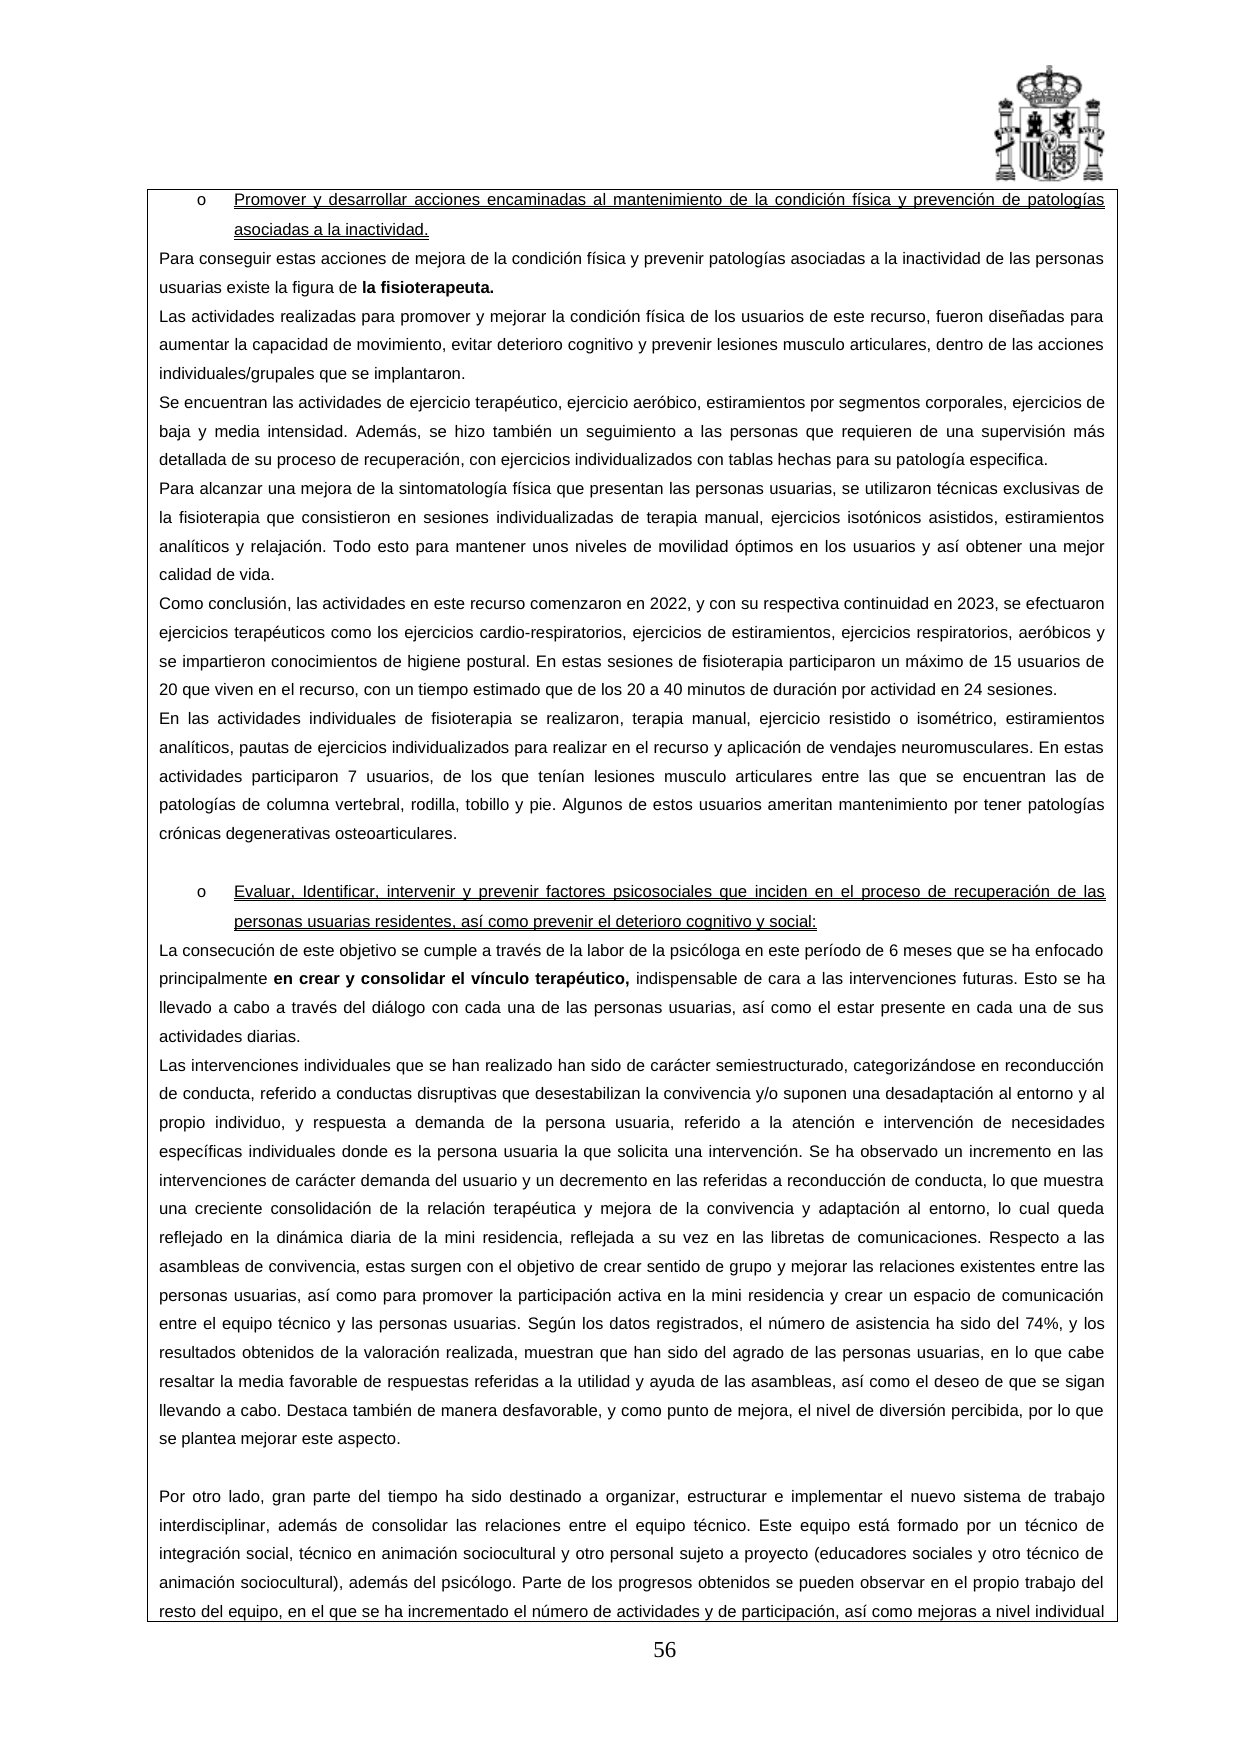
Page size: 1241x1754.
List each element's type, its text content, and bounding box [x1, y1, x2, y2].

table_cell En esta memoria aportamos los resultados obtenidos durante 2023 con los/as usuarios/as de la mini residencia El Pastor. A comienzo de año, las plazas estaban ocupadas en su totalidad, el resto del año las variaciones en las plazas han sido en junio baja de un usuario y se vuelve a ocupar la plaza en Julio, en el mes de septiembre se vuelve a producir una baja y un alta al igual que en octubre, pero esta vez la baja que se produce es con éxito. Resultando que a finales de 2023 se han dado de baja a 3 personas de las cuales 1 de ellas han sido considerada bajas con éxito ya que de la Mini residencia pasan al recurso de viviendas supervisadas. En cuanto a las altas se han dado este año 3 altas en total. En relación al objetivo general: Este año al tener menos restricciones en relación a la COVID 19, siendo menos limitativo que los años anteriores, se pudieron trabajar a través de los programas una mayor cantidad de talleres y actividades para la consecución de dicho objetivo. La incorporación de las personas usuarias/os a los centros ocupacionales en su totalidad, talleres de los diferentes programas y actividades de ocio con una mayor normalidad, pudiendo así integrarse con el resto de la población, ha fomentado la rehabilitación deseada en su mayor medida de las mismas. Además, al contar con una psicóloga durante jornada completa ha ayudado a conseguir una estabilidad con todo el equipo de trabajo que participa en la mini residencia y que todos/as dentro de sus funciones vayan en la misma dirección para la consecución de los objetivos terapéuticos, teniendo en cuenta siempre las directrices del equipo ECA. Se ha logrado con la mayoría de los usuarios/as una buena adaptación a las medidas tomadas tanto por el equipo ECA en relación a las pautas terapéuticas como por parte de la coordinación de Atelsam en las normas de convivencia para lograr un espacio familiar y cómodo para conseguir dicho objetivo general. Solo uno de ellos que es dado de alta a finales de año en el mes de octubre ha sido complicado debido a su continua descompensación, de hecho, en este momento se encuentra ingresado en la unidad de rehabilitación de salud mental (URSM) para lograr su estabilidad y pueda volver a la mini residencia. En cuanto a los objetivos específicos: Del objetivo promover la realización de acciones para la mejora y mantenimiento de hábitos básicas de la vida diaria: Los aspectos valorados en cuanto a este objetivo son los relacionados con Hábitos de higiene y auto-cuidados, acciones relacionadas con la alimentación, auto-control de la medicación y realización de tareas para el mantenimiento del orden y cuidado de las estancias. En cuanto a la higiene y autocuidados, cabe destacar que la tarea que los/as usuarios/as realizan con mayor autonomía son los aspectos relacionados con peinarse y control de esfínteres. Se percibe que habitualmente cuidan diariamente estos elementos relacionados con la vestimenta y peinarse ya que un 55% de las personas usuarias realizan con autonomía estos dos hábitos. En estos aspectos también se refleja en la gráfica dentro del ítem de cuidados de elemento de apoyo un 50% de las personas usuarias no realizan la acción de elementos de apoyo ya que no tienen. En el control de esfínteres, un 50% necesita tener observación a la hora de orinar y defecar, ya que en muchas ocasiones no realizan la acción correctamente, como por ejemplo dejar en buen estado el W.C. Destacar el caso de una usuaria que cuando causa alta en la mini residencia no tenía el hábito de ir al baño a orinar y usaba pañales, y se ha logrado con ella que de manera autónoma vaya al baño en las actividades en el exterior y dentro de la mini residencia es mucho más consciente que debe ir al baño cuando tiene necesidad. El siguiente hábito con mayor puntuación en lograr tener más autonomía es el de la vestimenta con un 59% de las personas usuarias que lo realiza de manera autónoma, un 30 % lo realiza con supervisión sobre todo para que su vestimenta sea la apropiada para el tiempo meteorológico que se encuentra y observación que la vestimenta se encuentre en buen estado. Un 16% necesita ayuda para vestirse y colocarse la ropa y zapatos. En relación a ducharse un 50% de las personas usuarias/as lo realiza de manera autónoma sin necesidad de apoyo de ninguna cuidadora. Un 30% necesita supervisión en la preparación de elementos necesarios para realizar la ducha correctamente. El resto de usuarios/as que no consiguen la autonomía es debido a la rigidez producida por la propia medicación hace más complicado llevarlas a cabo. Por otro lado en lo que respecta a la limpieza de prótesis o elementos de apoyo, sólo 8 personas los utilizan, con lo cual, valorando que 5 de ellas identifican el momento adecuado para realizar la actividad y hacen el mantenimiento correctamente, y 3 de ellas sólo precisan de una supervisión, se considera que a pesar de seguir teniendo que hacer recordatorio del momento idóneo para cuidar estos elementos, existe una evolución en cuanto a la ejecución de esta actividad básica y la desarrollan medianamente bien. Por último, hay tareas como las de afeitado/tinte y cuidado de uñas que tienen los resultados más bajos en cuanto a autonomía, no obstante, cabe destacar la evolución de 5 de los/as usuarios/as en relación a la peluquería ya que estos acuden de manera autónoma y cogen previamente cita por sí solos, el cuidado de uñas sin embargo pese a ser una de las tareas que hay que cuidar ya que es donde se acumula una gran cantidad de bacterias y virus solo un 20% la realiza de manera autónoma y sin que las cuidadoras tengan que hacer un recordatorio de la misma y un 60% necesitan que estén pendiente las profesionales para que se mantengan con una higiene correcta. El 40 % de las personas usuarias/as realizan de manera autónoma la acción de cepillarse los dientes. Siendo estos/as que anteriormente precisaban de supervisión y apoyo, y en la actualidad realizan la tarea solos/as y sobretodo, han desarrollado el hábito de ejecutarlo tras las comidas. Un 40 %, necesita supervisión la cual consiste sobretodo en una mejora del resultado final, pero están en vías de conseguir la autonomía total. Del resto el 20% precisan de un acompañamiento al hacer la tarea. Y respecto de la hidratación de la piel, nos encontramos que el 6% necesitan apenas una supervisión, el 20% tienen más dificultades sobretodo en cuanto a generar un hábito de autocuidado de la piel, y el 40% no requiere de ayuda con lo que son autónomos/as. Y finalmente en cuanto a la imagen, se han trabajado algunos talleres que además tienen que ver con la higiene, tocando temas de peluquería y autocuidado de uñas en el que han participado 17 usuarios/as Respecto de los hábitos de alimentación, todas las personas usuarias se han adaptado a la alimentación de la mini residencia, pero aún no son conscientes plenamente de la importancia de una alimentación saludable. Es decir, conocen los horarios de comida, y toman lo que prepara el catering (que es un menú saludable), pero en cuanto pueden saltarse la dieta, lo hacen, y en ocasiones no respetan los horarios de comida. Se ha detectado también que al no preparar ellos los alimentos diarios, existe una desconexión con este tipo de tareas y se ha visto la necesidad de entrenar destrezas/conocimientos relacionados con la cocina. Por ello las cuidadoras y educadoras sociales han organizado diversos talleres de cocina saludables, para estimular esta destreza, y para fomentar el gusto y el conocimiento a la hora de manejar herramientas de cocina y electrodomésticos, así como entrenar habilidades básicas a la hora de cocinar: control de tiempos, fijación de la atención al realizar tareas, previsión y abastecimiento de alimentos necesarios para cocinar la receta, cuidado y responsabilidad con el uso de elementos o puesta en marcha de acciones potencialmente peligrosas (cortan, freir…), etc. Entendemos que es necesario mantener estos talleres no sólo porque son positivos para su autonomía, sino también porque ellos durante el desarrollo de la actividad comunican abiertamente que los disfrutan y aprenden. El número de personas que han participado en talleres de cocina son todos/as los/las usuarios/as realizando diversas recetas, la mayoría relacionadas con repostería y comida típica según festivo. Además, respecto a la alimentación se han evaluado los siguientes criterios: Por un lado, la capacidad de masticar, deglutir, salivar y beber. En la mini residencia, actualmente 16 de los/as usuarios/as son capaces de realizar la tarea sin riesgos, pero el resto tienen peligro de atragantamiento y requieren una supervisión al tiempo que se le indican pautas para evitarlo. Por otro lado, el aspecto que falla más es el de mantenerse limpios durante la ingesta. La mayoría de los/as usuarios/as no entienden el acto de comer como un acto social, reduciéndolo a la acción de saciarse, por ello algunos de los que se manchan más suelen comer con prisas. Y respecto al resto de personas que habitualmente se manchan, tiene que ver con dificultades motrices (temblores sobretodo) o de atención/lentitud al realizar la tarea. También se valora la organización en el comedor, sentarse correctamente, llevar el plato hasta la mesa, tener un orden al beber/comer, no hablar con la boca llena…y en este caso 15 personas llevan a cabo dichas tareas con un buen control el resto necesita aún recibir indicaciones que les ayuden a recordar ciertas pautas. Y finalmente se vigila el cuidado y uso de utensilios ya sea al servirse, o al usar cubiertos, servilletas, etc. con coherencia; este aspecto se trabaja habitualmente, pero se ha reforzado gracias a la intervención de las técnicas del proyecto Rehabilitando Capacidades, que realizan una acción más individualizada. El índice de residentes autónomos/as representa más de la mitad, con un 61%, de resto sólo tiene grandes dificultades en el manejo de cubiertos y otros utensilios una persona, y los/as demás, el 18%, precisan apenas de supervisión. Sobre el autocontrol de la medicación, todos los/as usuarios/as de la mini residencia menos tres, preparan en el horario de tarde diariamente su medicación con asistencia y en presencia siempre de las cuidadoras. De las personas que preparan su medicación, 15 son autónomas, lo que significa que preparan su medicación tal y como prescribe su receta médica, y los/as 5 que restan reconocen las pastillas que necesitan en cada toma, mientras no haya cambio de tratamiento guiándose por la hoja de tratamiento. Se percibe que cuando existe una variación en el número o tipo de pastillas que tienen que ingerir por nueva prescripción médica, algunos/as usuarios/as requieren de un seguimiento (5 de ellos/as), pero sólo en ese momento, luego vuelven a coger la rutina, y son capaces de prepararla sin fallos. Tomando en cuenta la poca adherencia a la toma de tratamiento que tienen estadísticamente las personas con Trastorno Mental Grave, el hecho de que en este recurso sean los/as propios/as residentes quienes la preparen, es un éxito y se considera un elemento que nos distingue de otros centros residenciales de iguales características, puesto que habitualmente es el/la cuidador/a quien se encarga de ello, sin embargo, convencidos de que pueden mejorar mucho las capacidades en este sentido, en la mini residencia El pastor, este elemento se trabaja con los/as usuarios/as diariamente. Es preciso recordar que la autonomía en la gráfica mostrada al pie de este párrafo, está hallada (al igual que las anteriores), sobre el número de plazas totales del recurso. Así, por ejemplo, se muestra que 13 personas de 20 usuarios, son capaces de reconocer su tratamiento, 3 no la realiza (azul), 1 con precisa de ayuda(naranja) y 3 la realizan con supervisión(Gris). En líneas generales, se puede afirmar que más de la mitad de los/as usuarios/as auto-controlan su medicación. Y finalmente para cerrar el apartado de promoción de hábitos básicos de la vida diaria, no se puede dejar de hablar de la realización de tareas en el hogar para el mantenimiento del orden y cuidado de las estancias. A pesar de disponer de personal dedicada a la limpieza del centro, existen pequeñas tareas que las personas usuarias desempeñan como método para fomentar una vida independiente, y la adquisición de rutinas relacionadas con la limpieza y el orden. Estas tareas se dan en diversas estancias de la casa: En el baño: secar el suelo si se moja por fuera del plato de ducha al acabar, dejar sus cosas recogidas, dejar el baño como les gustaría encontrarlo. En la cocina: poner el lavavajillas, enjuagar la loza que utilizan, fregar y barrer el piso tras las comidas, tirar la basura según la separación selectiva, limpiar/poner la mesa. En sus habitaciones: hacer las camas, mantener organizado el espacio, ordenar el armario ventilar la estancia. En zonas comunes: acciones diversas (tirar las colillas de los ceniceros, barrer, acondicionar jardines, tender, doblar, poner la lavadora…). En el caso de la tarea del cuidado de los jardines (regadío, pequeñas podas, plantar, recolectar frutos…) se convierte en una labor de expansión y disfrute. Hay un usuario que especialmente le gusta participar en esta tarea, ya que asiste al centro ocupacional de agro jardinería y todo lo que aprende en él, lo práctica y lleva a cabo en la mini residencia. En este apartado lo que se ha valorado sobretodo es la realización efectiva de la tarea, y la calidad del resultado. Excepto 3 usuarios, el resto realiza sus tareas diarias. Estas usuarias tienen grandes dificultades para mantener la atención en una tarea y concentración de la misma. Es muy costoso que presten atención en una tarea más de 5 minutos distrayéndose con cualquier cosa que ocurra a su alrededor. De los 20 usuarios, 17 llevan a cabo sus tareas de manera efectiva, pero sólo 8 de ellos/as las realizan de forma autónoma, sin tener que hacer hincapié en que recuerden lo que les toca realizar, los/as 9 usuarios/as restantes precisan de supervisión y/o apoyo para desenvolverla. Teniendo en cuenta que a nivel general este tipo de tareas no suelen ser deseadas por la población en general, y que se suelen realizar más por conciencia de la necesidad de orden e higiene que por gusto, el hecho de que 17 personas realicen las tareas, se considera un buen resultado. Es cierto que en ocasiones es preciso negociar con los/as usuarios/as e insistir, sobretodo, en la realización de tareas que no proporcionan un bienestar individual sino colectivo, pero el esmero de las cuidadoras del centro es fundamental para conseguir la continuidad en los cuidados del hogar. No obstante, en cuanto al resultado final de la tarea, 10 personas, consiguen realizarlas con buena calidad, cuidando los detalles y ejecutando los procesos de inicio a fin, hasta que la tarea en cuestión está bien hecha y se deja limpio y/u ordenado aquello que les ocupaba, lo cual se considera un grado alto de consecución del objetivo. Algo a valorar como positivamente también, es que la mayoría han adquirido dentro de sus capacidades, el hábito de realizar sus tareas diarias en el hogar. Respecto a la higiene del sueño, en general la mayoría de los/as usuarios/as de la mini residencia como se puede apreciar en la gráfica que se muestra justo debajo del texto, el color amarillo muestra que no tienen problemas para dormir, solo 1 de ellos (color azul) se despiertan puntualmente y les cuesta dormir (JC), esto supone un 10% frente a un 90% de personas que tienen una buena higiene del sueño. En estos casos se siguen las indicaciones del equipo terapéutico o se contacta con ellos/as a través de la enfermería de guardia del hospital y se les pide a los/as usuarios/as que vuelvan a la cama normalmente ofreciendo una tila para volver a conciliar el sueño. El motivo por el que puede verse alterado su sueño es por perturbaciones que les llevan a no conciliar el sueño, como por ejemplo la aproximación de una cita médica o un evento importante. Este año se ha logrado que un usuario, el cual el año pasado no conciliaba el sueño la mayoría de los días, se le ha buscado estrategias para conseguir un hábito de sueño y durante este año no ha tenido problemas. Del área para fomentar el uso de habilidades sociales: Uno de los puntos básicos de este objetivo tiene que ver con realizar un quehacer diario, esto es, acudir a alguna actividad fuera del centro o en relación con otras personas externas al recurso residencial, como puede ser participar en un Centro Ocupacional, CRPS (centro de día), de cursos de formación, acciones laborales o de voluntariado etc. De las 23 personas que han residido en la mini residencia El pastor, sólo 1 de ellas no acuden a una actividad de estas características. Ello se debe a que una de ellas no encuentra interés ni quiere participa en ninguna de las actividades por mucho que se le ofrecen. El Organismo responsable de la derivación de los/as usuarios/as de El pastor a centros de rehabilitación de SM es el Equipo ECA, que se ha encargado de dar de alta a nuestros/as usuario/as en los recursos de la red para favorecer una terapia adecuada. Sin embargo, desde la residencia nos corresponde propiciar y motivar la asistencia de las personas de alta en los centros externos. En algunas ocasiones nos encontramos con la reticencia de algunos/as usuarios/as a asistir a sus centros/actividades, sobretodo, por parte de 3 usuarios/as que algunas veces dejan de asistir porque: no les apetece, o no se organizan a tiempo, con lo que pierden el transporte y ya se quedan en la residencia. Esto exige una constancia diaria por parte del personal del centro en acompañarles, sobretodo, en las habilidades básicas que se realizan por la mañana, así como un esfuerzo para animarles a asistir, recordándoles lo beneficioso que es para ellos acudir a estos centros. No se puede olvidar, que, según las estadísticas, uno de los síntomas negativos de estas enfermedades que padecen nuestros/as usuarios/as, es la tendencia al aislamiento y la apatía. Por ello los aspectos que valoramos respecto a este objetivo son: Tener conocimiento de días y horarios de talleres, lo cual es conseguido por el 80% de los/as residentes. Desplazarse al centro con autonomía. Dado que en el sur contamos con un transporte facilitado por Atelsam que lleva a los/as usuarios/as a los recursos de día más distantes, lo que se valora en este sentido es que las personas tengan la disposición de organizarse en sus quehaceres mañaneros para desplazarse al centro y estar a su hora en el punto de encuentro para coger este transporte, 10 personas se desplazan al centro sin necesidad de indicaciones por parte del personal, esto es un 70 % de los/as residentes. Y por último en relación al nivel de asistencia, 70% de las personas que viven en El pastor, acuden de forma regular a sus centros y/o actividades, teniendo un alto nivel de participación en ellos. Este año en cuanto a las actividades y talleres cabe mencionar la incorporación de los talleres de ASCATEC, el cual disponen de taller de teatro, musicoterapia y danza terapia. Estos nuevos talleres han hecho que las personas usuarias tengan una mayor amplitud de opciones para poder elegir como y en que quieren emplear su rehabilitación psicosocial. Fomentar las actividades de ocio y tiempo libre para hacer frente a la tendencia al asilamiento e incrementar el interés y la actitud positiva hacia las mismas: Para lograr este objetivo específico se tiene en cuenta las actividades de ocio y tiempo libre que realizan tanto la técnica de integración social como el animador sociocultural, realizadas a lo largo del año, en el programa de ocio y tiempo libre la integradora social ha realizado una media de 120 actividades por mes dentro de las cuales en el programa formativo una media 33,67 y en el programa de ocio y tiempo libre una media diaria de 28 actividades. Siendo estos, las actividades más demandadas en cuanto a número total de usuarias y usuarios. Las actividades se dividen en dos intervenciones: Individual: Constituida por el conjunto de acciones positivas dirigidas a la persona en situación de exclusión social, como a su familia, con el objetivo de promover un cambio de actitudes y un apoyo, en la adquisición de competencias que favorezcan la integración social. Conlleva un apoyo en la búsqueda de recursos que se adapten a las preferencias y características de la persona residente, y que preferentemente estén ubicados en su entorno comunitario más próximo. • Tutorías de ocio y tiempo libre, acompañamiento en gestiones personales donde se potencia la autonomía, asesoramiento individual y potenciación del acceso a la información de las actividades de ocio ofertadas en la comunidad. Este tipo de intervenciones consisten fundamentalmente en un acompañamiento inicial, hasta la incorporación de forma autónoma a recursos comunitarios. Seguimiento comunitario de las actividades, informar de los cauces de acceso a la información, favoreciendo la autonomía, coordinar las intervenciones con su núcleo familiar de referencia, etc. Grupal: Actividades e intervenciones dirigidas a mejorar los conocimientos y a facilitar el acceso, uso y disfrute de los recursos de nuestra comunidad. Salidas terapéuticas que se realizan fuera de la residencia con objetivos de recuperación. Taller de uso a la comunidad donde por grupos pequeños se aprende el funcionamiento de diferentes recursos comunitarios como son transporte público, educación vial, utilización y conocimiento adecuado de las instituciones como la gestión del empadronamiento, DNI, correos, supermercado, tiendas… Talleres de deporte: zumba organizada por la entidad, desde el mes de noviembre y con intensión periódica anual, todos los martes y jueves Taller de Teatro, danza terapia, arterapia y musicoterapia gestionados por la entidad ASCATEC y donde asisten numerosos usuarios y usuarias de nuestra mini residencia con gran aceptación entre ellos/as. Taller de equino-terapia donde acuden 4 usuarias y usuarios todos los jueves en horario de 10:30-13:00. Este taller está adscrito al proyecto de equino terapia del centro hípico del sur en Buzanada. Taller de expresión corporal y movimiento. Donde acuden 12 usuarias y usuarios. Taller de empoderamiento. Realizado por el equipo de igualdad de la entidad para todos los usuarios y usuarias. Taller igualdad. Impartido por el equipo de igualdad de la entidad para todas y todos los usuarias y usuarios. El Taller de deporte dirigido a aquellas usuario/as y usuarios que tienen menos posibilidades de acudir a otros recursos comunitarios para realizar deporte. Salidas a caminar al parque o gimnasia con aparatos estáticos públicos. Estos talleres están dirigidos por el TASOC y por la fisioterapeuta. Durante este año se ha realiza el taller de expresión corporal y movimiento. La Expresión Corporal busca el desarrollo de la imaginación, el placer por el juego, la improvisación, la espontaneidad y la creatividad. El resultado es un enriquecimiento de las actividades cotidianas y del crecimiento personal. Además, enseña a encontrar modalidades de comunicación más profundas e íntegras, lo que repercute en el encuentro con los demás. La actividad se realiza todos los viernes en horario de mañana de 10:30 a 11:30. En el pabellón de deportes Los Hinojeros en Granadilla de Abona. Acuden 12 usuarias y usuarios donde se ensaya también coreografía para participar en el carnaval. Lo lleva a cabo la TIS de la mini-residencia. El taller de equino-terapia es un proyecto externo a la entidad que se lleva a cabo en el centro hípico del sur. A el acuden 4 usuarias/os. Donde se trabajan normas, secuencias, posición corporal, responsabilidad y cuidado del caballo. Para poder cumplir con el objetivo anteriormente mencionados se han realizado las siguientes actividades, diferenciadas según el tipo y característica: Actividades deportivas: Piscina, caminatas con rutas rurales para conocer el entorno, gimnasia, apoyo fisioterapeuta. Actividades culturales: Fiestas populares, ferias tradicionales, ferias de artesanía, teatro, cine educativo, visitas museos, excursiones. Actividades de ocio y entretenimiento: Cine, carnaval, salida cafeterías, paseos, playa, cumpleaños, ver eventos deportivos, paseo para conocer lugares de interés públicos del sur de la isla. Actividades individuales: Acompañamiento médico, fe de vida, petición de presupuestos, acompañamientos en gestiones bancarias, cuestionarios de satisfacción o propuestas, acompañamiento en inscripciones para la formación y para la actividad deportiva. Actividades de recuperación y estimulación de capacidades: Musicoterapia pintura, compras, reeducación actividad vida diaria, trabajos de texto o escritura, adornos del hogar, trabajo sobre concienciación de enfermedad y el beneficio de las actividades de ocio y tiempo libre en su recuperación, trabajo individualizado para la mejora en la gestión del dinero personal. Actividades de sensibilización: apoyo de voluntariado en la protectora Acción del sol donde los 7 usuarios que asisten realizan varias actividades de apoyo y sensibilización. Paseos con los perros, preparación de actividades medio ambientales para los colegios donde asiste la protectora. Resaltando que es una actividad muy demandada donde favorece la rutina ya que asisten todos los martes a la misma hora el mismo grupo de usuarias y usuarios demandantes de esta actividad. Por otro lado, hacen amigos y amigas y se sociabilizan con otros voluntarios y voluntarias con las mismas motivaciones que ellas y ellos. Charlas sensibilización, acudir a jornadas de formación, taller de empoderamiento, actividades del mes de la salud mental, sensibilización a pie de calle (con personas de recursos comunitarios) Actividades formativas: Talleres formativos, mercadillos, taller manualidades, potenciación de la formación formal, a través de asistencia presencial, semi-presencial o de manera online, iniciación y mantenimiento en la lectura. Ha sido un año en el que podemos decir que se han realizado muchas actividades enfocadas a trabajar objetivos individuales adaptados para llevarlos de manera amena a las actividades implantadas. Trabajando el conocimiento y uso de los medios de transportes, conocimiento de las instituciones, participación social activa mediante voluntariado, terapia con caballos de una manera rutinaria donde cada usuario y usuaria conoce que día tiene esa actividad. Se deja de máximo interés a las actividades creativas donde se desarrolla de manera amena y adaptada la estimulación cognitiva, la expresión corporal y el moviendo en el proyecto municipal de teatro, danza terapia y músico terapia donde asisten de manera asidua gran número de usuarias y usuarios. Resaltar en el mes de mayo la integradora estuvo de baja médica 15 días. Su baja fue cubierta por el animador sociocultural de la entidad cubriendo en la medida de lo posible las actividades de integración. La asistencia a diferentes talleres fuera de la mini residencia, tanto desarrollados por la propia entidad ATELSAM (cerámica, agropecuaria, mantenimiento, deporte…) como externo, dan al usuario y usuarias de la mini residencia una actividad necesaria para mantener su autonomía, su desarrollo cognitivo optimo, estimulando su creatividad y aportando nuevos enfoque y aprendizajes. Promover y desarrollar acciones encaminadas al mantenimiento de la condición física y prevención de patologías asociadas a la inactividad. Para conseguir estas acciones de mejora de la condición física y prevenir patologías asociadas a la inactividad de las personas usuarias existe la figura de la fisioterapeuta. Las actividades realizadas para promover y mejorar la condición física de los usuarios de este recurso, fueron diseñadas para aumentar la capacidad de movimiento, evitar deterioro cognitivo y prevenir lesiones musculo articulares, dentro de las acciones individuales/grupales que se implantaron. Se encuentran las actividades de ejercicio terapéutico, ejercicio aeróbico, estiramientos por segmentos corporales, ejercicios de baja y media intensidad. Además, se hizo también un seguimiento a las personas que requieren de una supervisión más detallada de su proceso de recuperación, con ejercicios individualizados con tablas hechas para su patología especifica. Para alcanzar una mejora de la sintomatología física que presentan las personas usuarias, se utilizaron técnicas exclusivas de la fisioterapia que consistieron en sesiones individualizadas de terapia manual, ejercicios isotónicos asistidos, estiramientos analíticos y relajación. Todo esto para mantener unos niveles de movilidad óptimos en los usuarios y así obtener una mejor calidad de vida. Como conclusión, las actividades en este recurso comenzaron en 2022, y con su respectiva continuidad en 2023, se efectuaron ejercicios terapéuticos como los ejercicios cardio-respiratorios, ejercicios de estiramientos, ejercicios respiratorios, aeróbicos y se impartieron conocimientos de higiene postural. En estas sesiones de fisioterapia participaron un máximo de 15 usuarios de 20 que viven en el recurso, con un tiempo estimado que de los 20 a 40 minutos de duración por actividad en 24 sesiones. En las actividades individuales de fisioterapia se realizaron, terapia manual, ejercicio resistido o isométrico, estiramientos analíticos, pautas de ejercicios individualizados para realizar en el recurso y aplicación de vendajes neuromusculares. En estas actividades participaron 7 usuarios, de los que tenían lesiones musculo articulares entre las que se encuentran las de patologías de columna vertebral, rodilla, tobillo y pie. Algunos de estos usuarios ameritan mantenimiento por tener patologías crónicas degenerativas osteoarticulares. Evaluar, Identificar, intervenir y prevenir factores psicosociales que inciden en el proceso de recuperación de las personas usuarias residentes, así como prevenir el deterioro cognitivo y social: La consecución de este objetivo se cumple a través de la labor de la psicóloga en este período de 6 meses que se ha enfocado principalmente en crear y consolidar el vínculo terapéutico, indispensable de cara a las intervenciones futuras. Esto se ha llevado a cabo a través del diálogo con cada una de las personas usuarias, así como el estar presente en cada una de sus actividades diarias. Las intervenciones individuales que se han realizado han sido de carácter semiestructurado, categorizándose en reconducción de conducta, referido a conductas disruptivas que desestabilizan la convivencia y/o suponen una desadaptación al entorno y al propio individuo, y respuesta a demanda de la persona usuaria, referido a la atención e intervención de necesidades específicas individuales donde es la persona usuaria la que solicita una intervención. Se ha observado un incremento en las intervenciones de carácter demanda del usuario y un decremento en las referidas a reconducción de conducta, lo que muestra una creciente consolidación de la relación terapéutica y mejora de la convivencia y adaptación al entorno, lo cual queda reflejado en la dinámica diaria de la mini residencia, reflejada a su vez en las libretas de comunicaciones. Respecto a las asambleas de convivencia, estas surgen con el objetivo de crear sentido de grupo y mejorar las relaciones existentes entre las personas usuarias, así como para promover la participación activa en la mini residencia y crear un espacio de comunicación entre el equipo técnico y las personas usuarias. Según los datos registrados, el número de asistencia ha sido del 74%, y los resultados obtenidos de la valoración realizada, muestran que han sido del agrado de las personas usuarias, en lo que cabe resaltar la media favorable de respuestas referidas a la utilidad y ayuda de las asambleas, así como el deseo de que se sigan llevando a cabo. Destaca también de manera desfavorable, y como punto de mejora, el nivel de diversión percibida, por lo que se plantea mejorar este aspecto. Por otro lado, gran parte del tiempo ha sido destinado a organizar, estructurar e implementar el nuevo sistema de trabajo interdisciplinar, además de consolidar las relaciones entre el equipo técnico. Este equipo está formado por un técnico de integración social, técnico en animación sociocultural y otro personal sujeto a proyecto (educadores sociales y otro técnico de animación sociocultural), además del psicólogo. Parte de los progresos obtenidos se pueden observar en el propio trabajo del resto del equipo, en el que se ha incrementado el número de actividades y de participación, así como mejoras a nivel individual de cada persona usuaria en cada una de las áreas de abordaje psicosocial. Se propone como mejora, de cara al próximo año, llevar a cabo intervenciones individuales estructuradas donde se trabaje y se realice un seguimiento de los objetivos marcados para cada persona usuaria, introduciendo la parte evaluativa y de detección de necesidades y dificultades, así como el llevar a cabo intervenciones grupales donde se trabajen otros aspectos que puedan resultar de interés para el proceso de recuperación. [148, 190, 1117, 1621]
